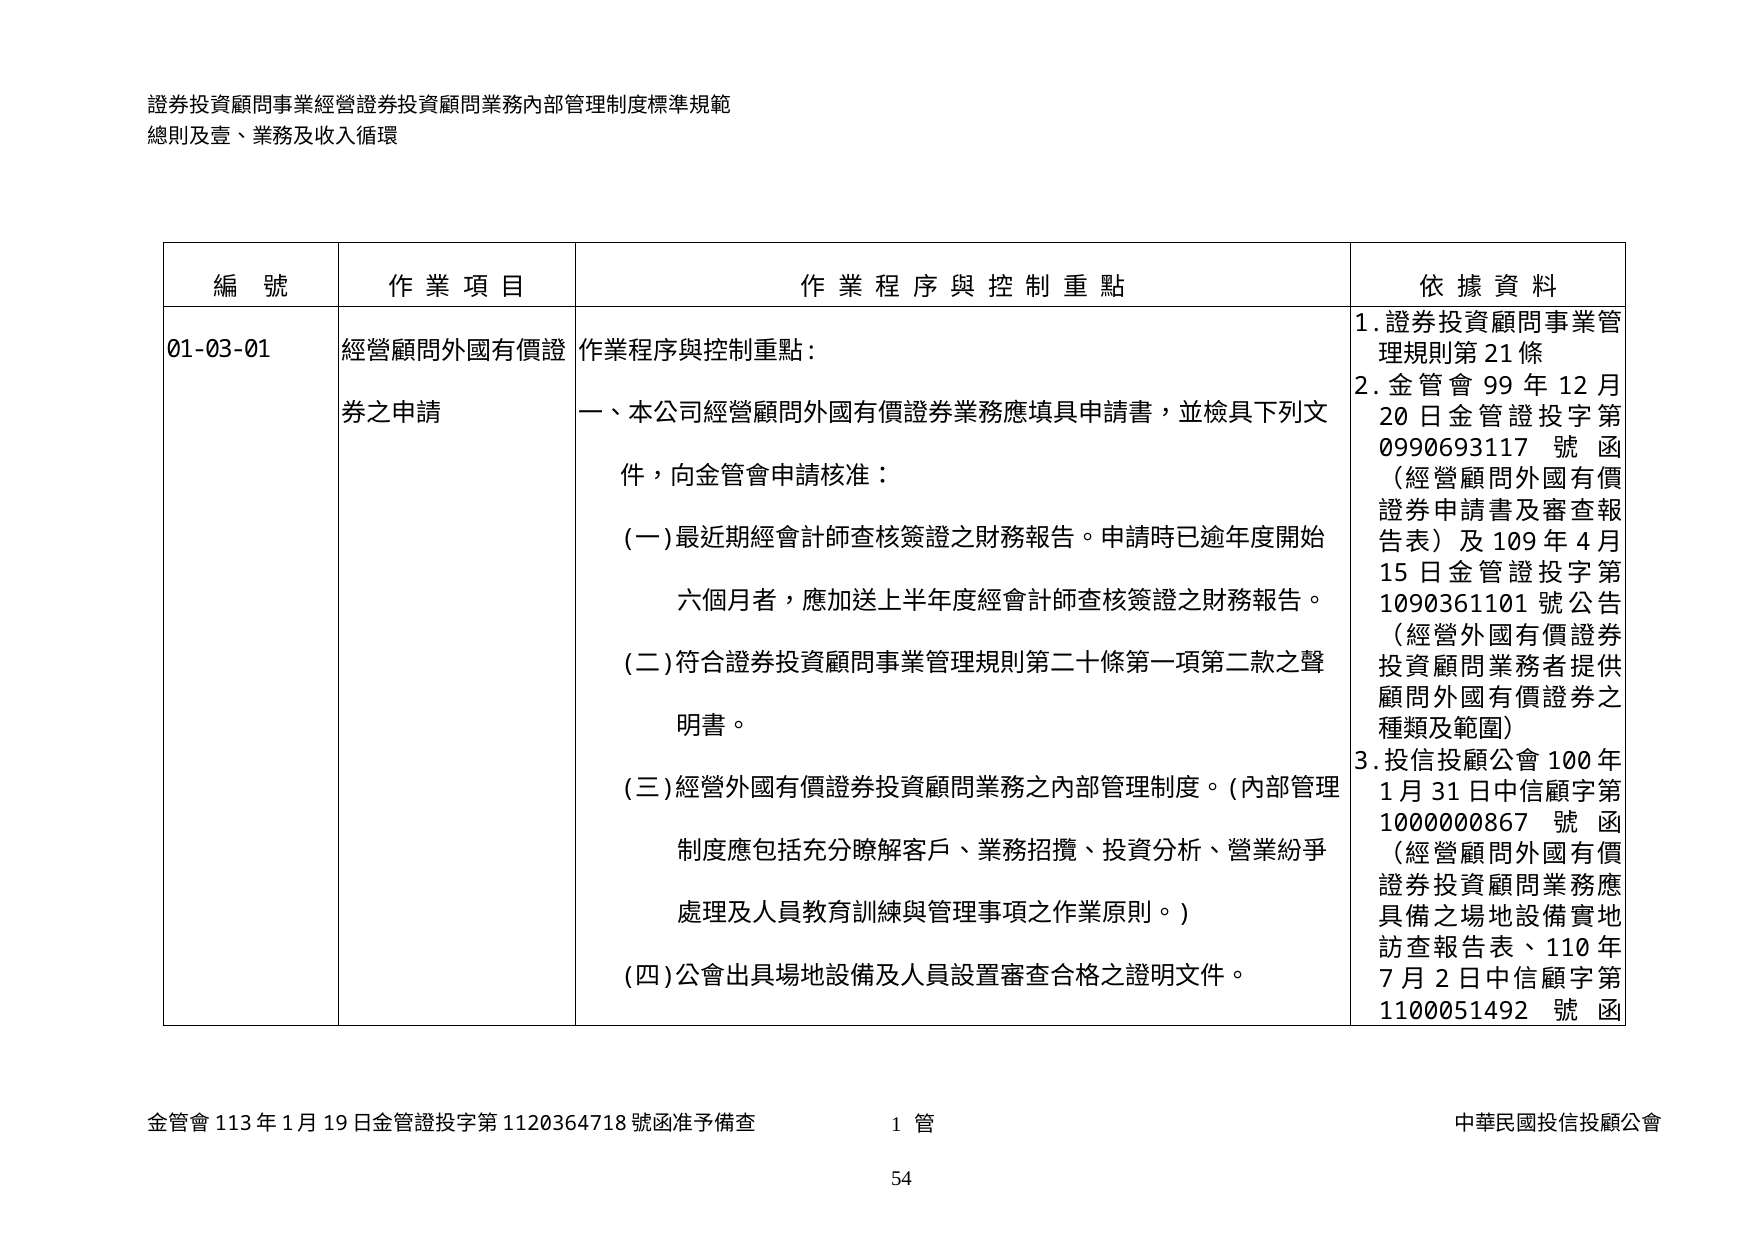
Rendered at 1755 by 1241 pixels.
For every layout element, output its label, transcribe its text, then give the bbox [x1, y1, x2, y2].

table_header 作 業 項 目 [339, 243, 575, 306]
table_cell 01-03-01 [164, 307, 338, 1025]
table_cell 作業程序與控制重點: 一、本公司經營顧問外國有價證券業務應填具申請書，並檢具下列文件，向金管會申請核准： (一)最近期經會計師查核簽證之財務報告。申請時已逾年度開始六個月者，應加送上半年度經會計師查核簽證之財務報告。 (二)符合證券投資顧問事業管理規則第二十條第一項第二款之聲明書。 (三)經營外國有價證券投資顧問業務之內部管理制度。(內部管理制度應包括充分瞭解客戶、業務招攬、投資分析、營業紛爭處理及人員教育訓練與管理事項之作業原則。) (四)公會出具場地設備及人員設置審查合格之證明文件。 [576, 307, 1350, 1025]
table_header 作 業 程 序 與 控 制 重 點 [576, 243, 1350, 306]
table_cell 1.證券投資顧問事業管理規則第21條 2.金管會99年12月20日金管證投字第0990693117號函（經營顧問外國有價證券申請書及審查報告表）及109年4月15日金管證投字第1090361101號公告（經營外國有價證券投資顧問業務者提供顧問外國有價證券之種類及範圍） 3.投信投顧公會100年1月31日中信顧字第1000000867號函（經營顧問外國有價證券投資顧問業務應具備之場地設備實地訪查報告表、110年7月2日中信顧字第1100051492號函 [1351, 307, 1625, 1025]
table_cell 經營顧問外國有價證券之申請 [339, 307, 575, 1025]
table_header 依 據 資 料 [1351, 243, 1625, 306]
table_header 編 號 [164, 243, 338, 306]
